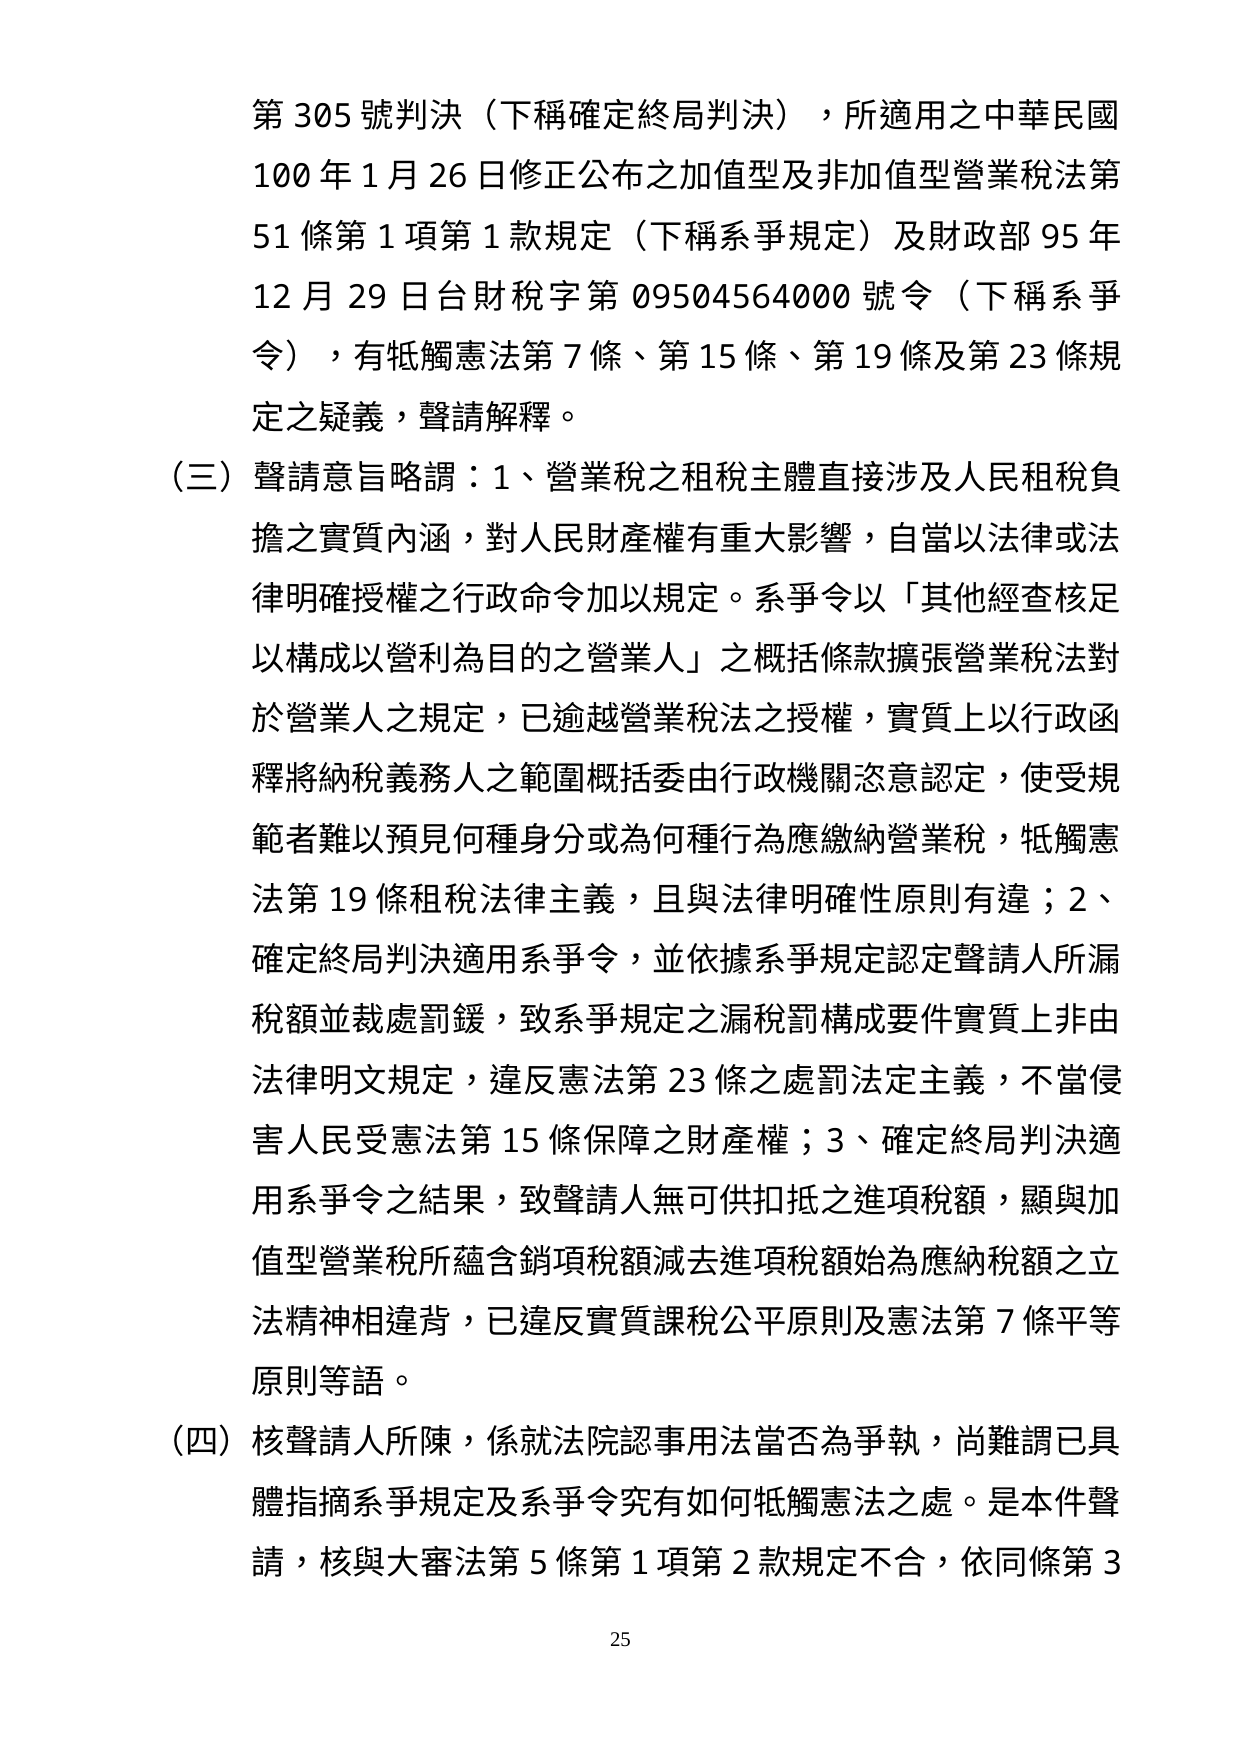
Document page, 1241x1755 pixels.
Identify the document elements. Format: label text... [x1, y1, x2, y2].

text 第305號判決（下稱確定終局判決），所適用之中華民國100年1月26日修正公布之加值型及非加值型營業稅法第51條第1項第1款規定（下稱系爭規定）及財政部95年12月29日台財稅字第09504564000號令（下稱系爭令），有牴觸憲法第7條、第15條、第19條及第23條規定之疑義，聲請解釋。 [151, 89, 1122, 439]
text （三）聲請意旨略謂：1、營業稅之租稅主體直接涉及人民租稅負擔之實質內涵，對人民財產權有重大影響，自當以法律或法律明確授權之行政命令加以規定。系爭令以「其他經查核足以構成以營利為目的之營業人」之概括條款擴張營業稅法對於營業人之規定，已逾越營業稅法之授權，實質上以行政函釋將納稅義務人之範圍概括委由行政機關恣意認定，使受規範者難以預見何種身分或為何種行為應繳納營業稅，牴觸憲法第19條租稅法律主義，且與法律明確性原則有違；2、確定終局判決適用系爭令，並依據系爭規定認定聲請人所漏稅額並裁處罰鍰，致系爭規定之漏稅罰構成要件實質上非由法律明文規定，違反憲法第23條之處罰法定主義，不當侵害人民受憲法第15條保障之財產權；3、確定終局判決適用系爭令之結果，致聲請人無可供扣抵之進項稅額，顯與加值型營業稅所蘊含銷項稅額減去進項稅額始為應納稅額之立法精神相違背，已違反實質課稅公平原則及憲法第7條平等原則等語。 [151, 451, 1122, 1403]
text （四）核聲請人所陳，係就法院認事用法當否為爭執，尚難謂已具體指摘系爭規定及系爭令究有如何牴觸憲法之處。是本件聲請，核與大審法第5條第1項第2款規定不合，依同條第3 [151, 1415, 1122, 1584]
